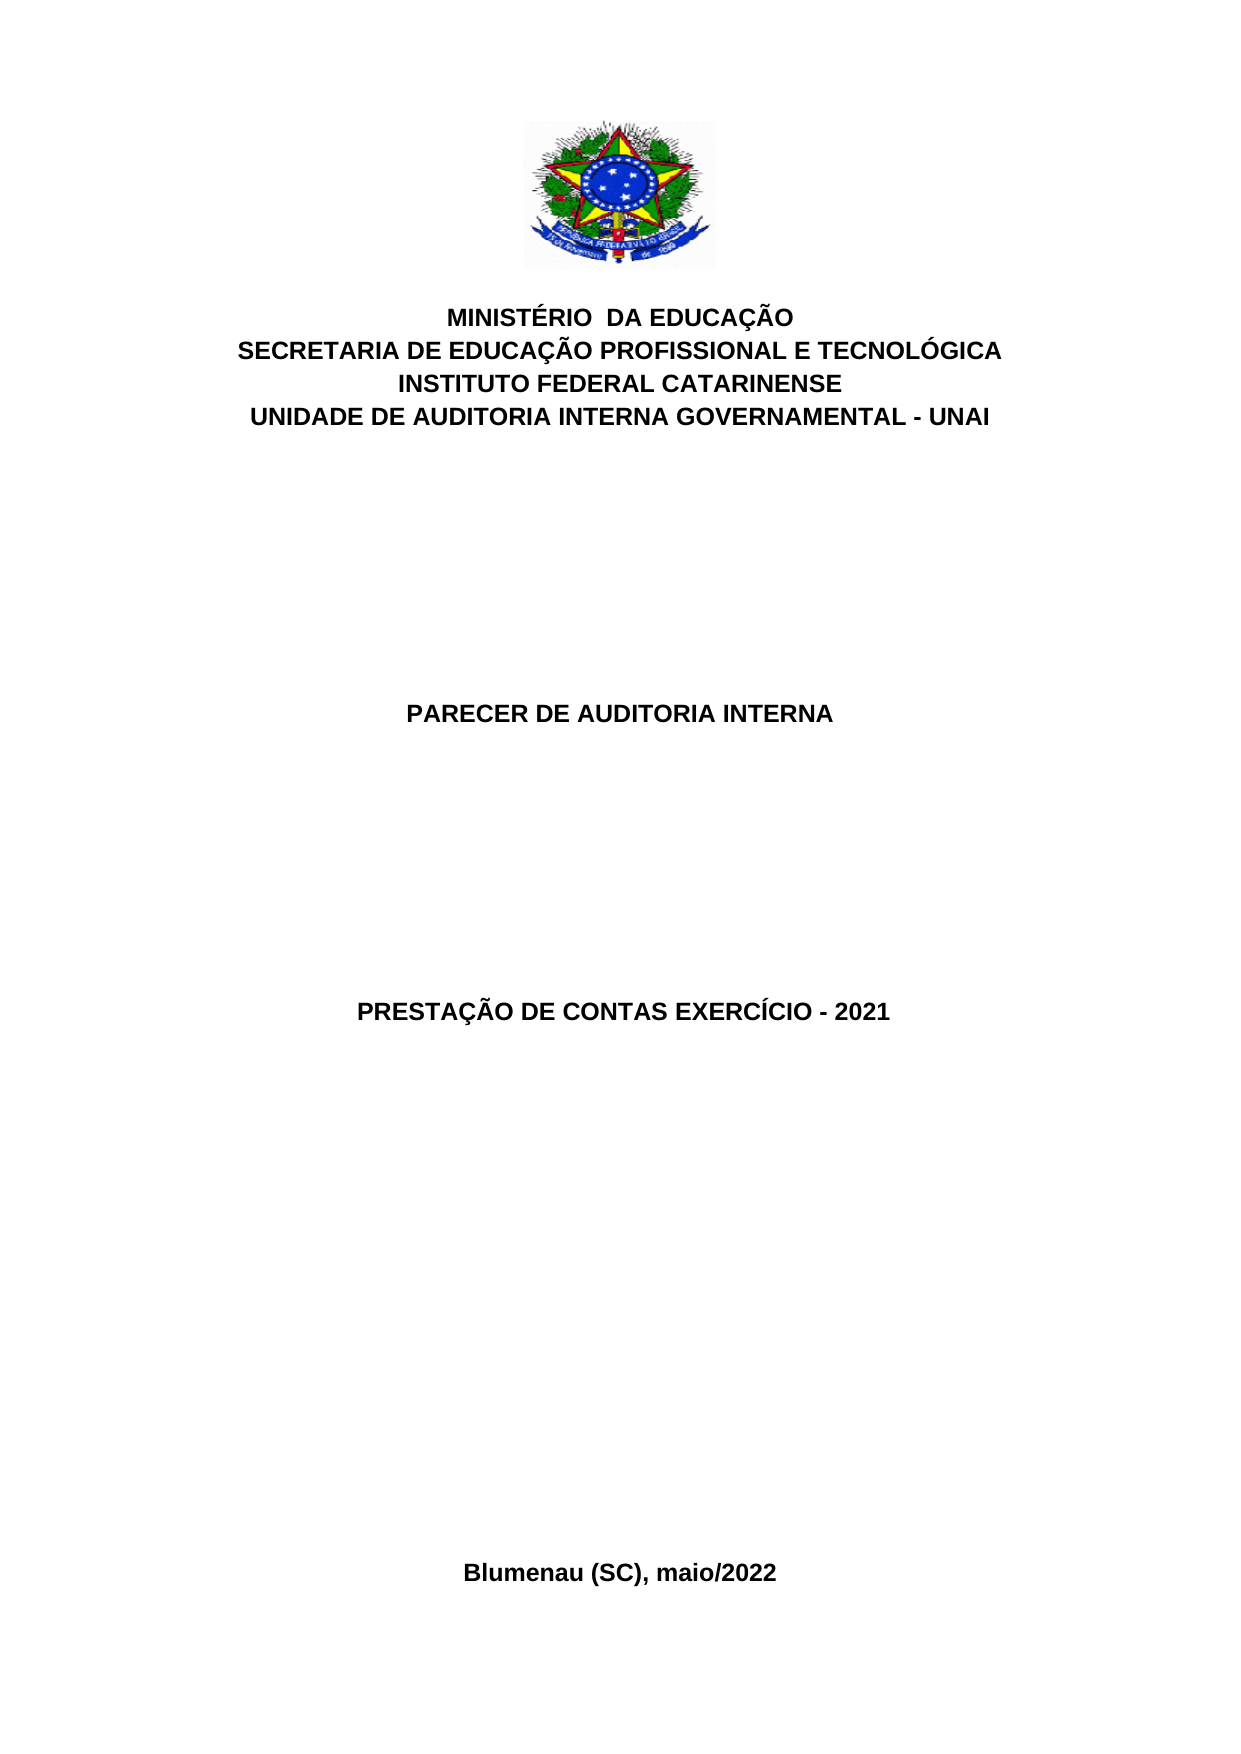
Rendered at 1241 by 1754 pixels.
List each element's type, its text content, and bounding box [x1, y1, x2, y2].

text Blumenau (SC), maio/2022 [118, 1558, 1122, 1620]
text SECRETARIA DE EDUCAÇÃO PROFISSIONAL E TECNOLÓGICA [118, 336, 1122, 365]
text INSTITUTO FEDERAL CATARINENSE [118, 369, 1122, 398]
text PRESTAÇÃO DE CONTAS EXERCÍCIO - 2021 [118, 997, 1122, 1025]
picture [522, 119, 718, 269]
text UNIDADE DE AUDITORIA INTERNA GOVERNAMENTAL - UNAI [118, 402, 1122, 431]
text MINISTÉRIO DA EDUCAÇÃO [118, 303, 1122, 332]
text PARECER DE AUDITORIA INTERNA [118, 699, 1122, 728]
